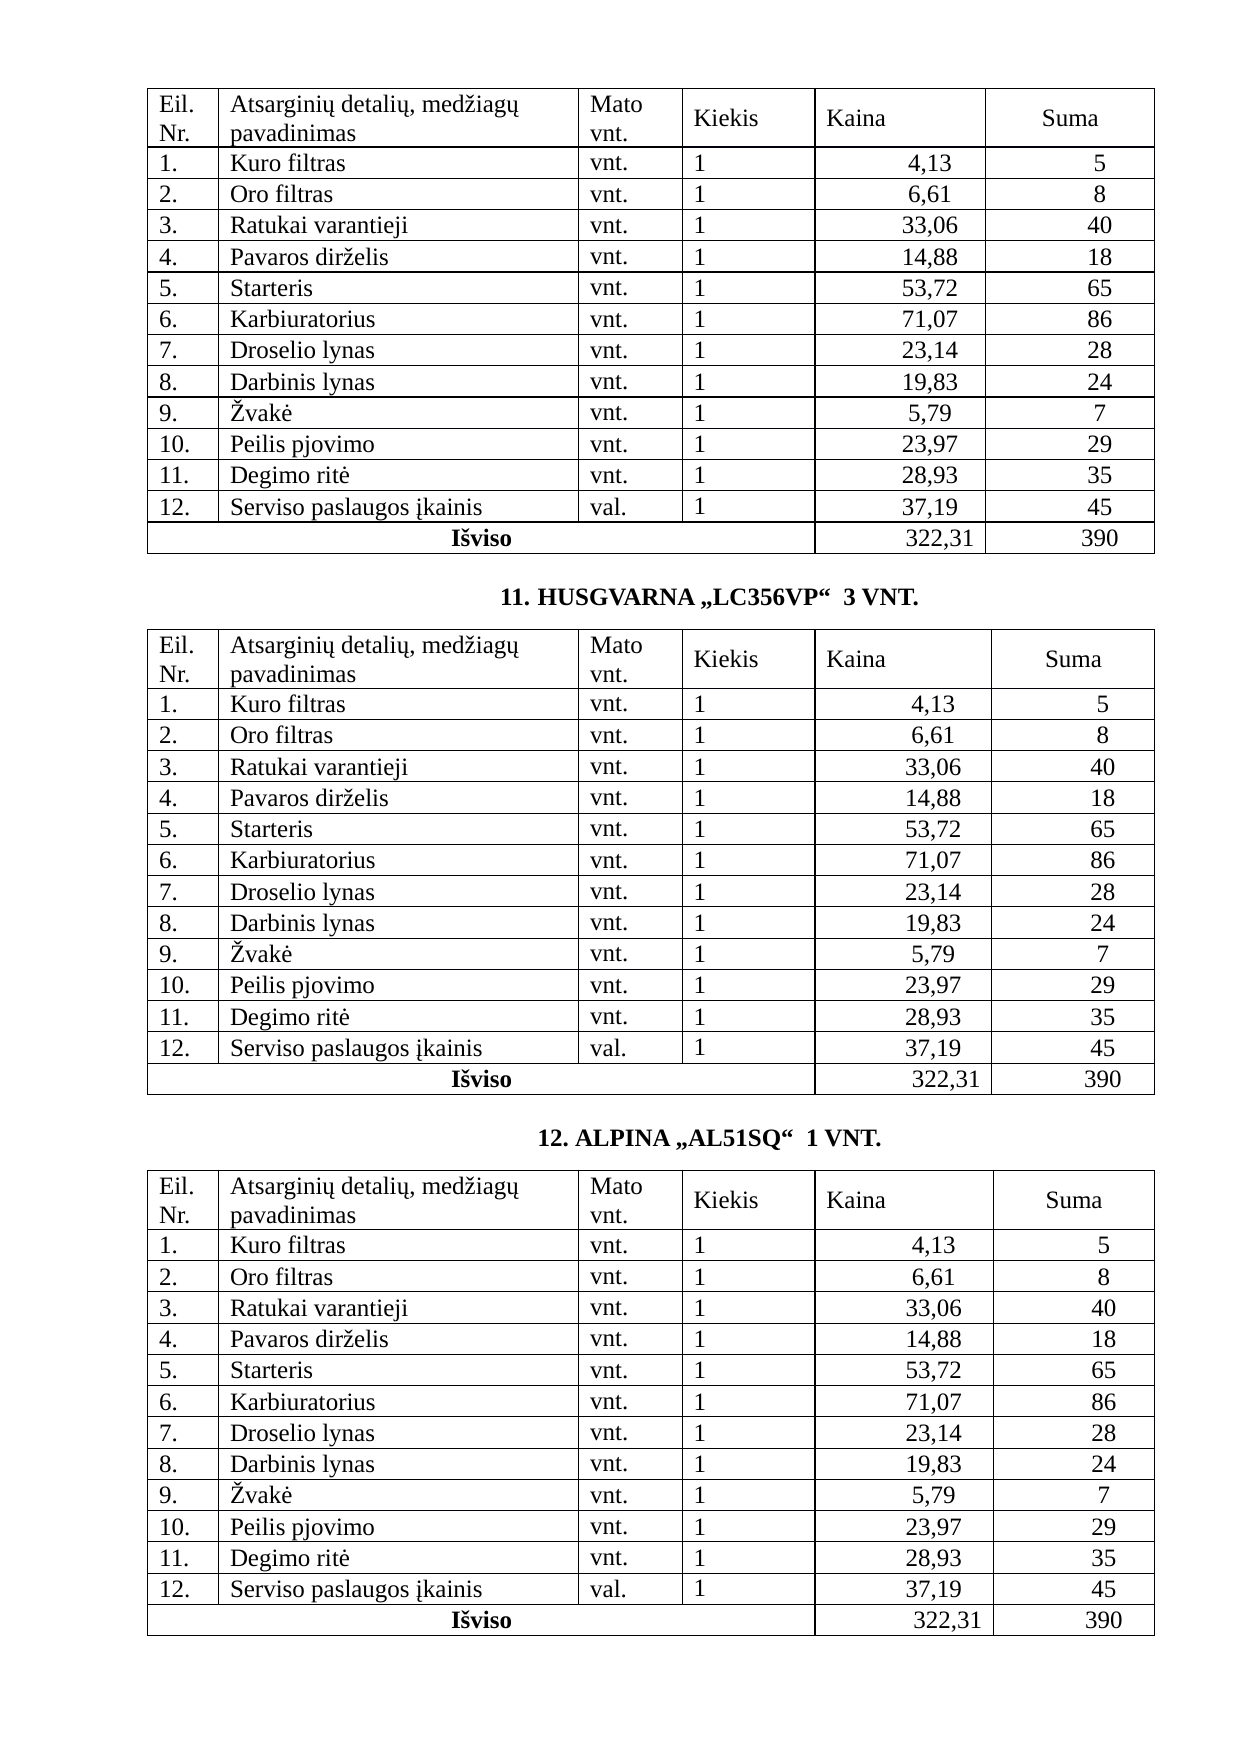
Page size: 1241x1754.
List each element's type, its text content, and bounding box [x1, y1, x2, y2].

table_cell 10. [148, 1511, 218, 1541]
table_cell vnt. [579, 398, 682, 428]
table_cell Išviso [148, 1605, 814, 1635]
table_header Kaina [816, 1171, 993, 1229]
table_cell Ratukai varantieji [219, 210, 578, 240]
table_cell 6,61 [816, 1261, 993, 1291]
table_cell 1 [683, 1417, 814, 1447]
table_cell 10. [148, 970, 218, 1000]
table_cell 1 [683, 429, 814, 459]
table_cell 23,14 [816, 876, 991, 906]
table_cell vnt. [579, 1324, 682, 1354]
table_header Suma [986, 89, 1154, 146]
table_cell 390 [986, 523, 1154, 553]
table_cell 1. [148, 148, 218, 178]
table_cell 7. [148, 876, 218, 906]
table_cell Peilis pjovimo [219, 1511, 578, 1541]
table_header Kiekis [683, 630, 814, 687]
table_cell 6. [148, 304, 218, 334]
table_cell 5 [986, 148, 1154, 178]
table_cell Droselio lynas [219, 876, 578, 906]
table_cell vnt. [579, 304, 682, 334]
table_cell 6. [148, 845, 218, 875]
table_cell 4,13 [816, 148, 985, 178]
table_cell Kuro filtras [219, 1230, 578, 1260]
table_cell Pavaros dirželis [219, 1324, 578, 1354]
table_cell 28 [992, 876, 1154, 906]
table_cell vnt. [579, 241, 682, 271]
table_cell 5. [148, 1355, 218, 1385]
table_cell Starteris [219, 814, 578, 844]
table_cell 7. [148, 1417, 218, 1447]
table_cell 6,61 [816, 179, 985, 209]
table_cell 37,19 [816, 491, 985, 521]
table_cell Karbiuratorius [219, 845, 578, 875]
table_cell 1 [683, 939, 814, 969]
table_header Atsarginių detalių, medžiagų pavadinimas [219, 630, 578, 687]
table_cell vnt. [579, 876, 682, 906]
table_cell 53,72 [816, 814, 991, 844]
table_cell 45 [986, 491, 1154, 521]
table_cell 1 [683, 720, 814, 750]
table_cell 35 [992, 1001, 1154, 1031]
table_cell 5,79 [816, 1480, 993, 1510]
table_cell vnt. [579, 751, 682, 781]
table_cell vnt. [579, 366, 682, 396]
table_header Mato vnt. [579, 630, 682, 687]
table_cell 1 [683, 1386, 814, 1416]
table_cell vnt. [579, 460, 682, 490]
table_cell Degimo ritė [219, 460, 578, 490]
table_cell 1 [683, 970, 814, 1000]
table_cell vnt. [579, 335, 682, 365]
table_cell Oro filtras [219, 1261, 578, 1291]
table_cell 1 [683, 241, 814, 271]
table_cell 28,93 [816, 460, 985, 490]
table_cell Oro filtras [219, 720, 578, 750]
table_cell Serviso paslaugos įkainis [219, 1032, 578, 1062]
table_cell 14,88 [816, 241, 985, 271]
table_cell 1. [148, 689, 218, 719]
table_cell vnt. [579, 1001, 682, 1031]
table_cell 14,88 [816, 782, 991, 812]
table_cell 9. [148, 1480, 218, 1510]
table_cell 24 [994, 1449, 1154, 1479]
list HUSGVARNA „LC356VP“ 3 VNT. [237, 582, 1181, 611]
table_cell 28,93 [816, 1542, 993, 1572]
table_cell 1. [148, 1230, 218, 1260]
table_cell 8. [148, 366, 218, 396]
table_cell vnt. [579, 1417, 682, 1447]
table_cell Pavaros dirželis [219, 241, 578, 271]
table_cell 33,06 [816, 751, 991, 781]
table_cell vnt. [579, 1480, 682, 1510]
table_cell 4,13 [816, 1230, 993, 1260]
table_cell vnt. [579, 814, 682, 844]
table_cell 4. [148, 1324, 218, 1354]
table_header Eil. Nr. [148, 1171, 218, 1229]
table_cell 86 [986, 304, 1154, 334]
table_cell 5 [994, 1230, 1154, 1260]
table_cell 1 [683, 273, 814, 303]
table_cell 35 [986, 460, 1154, 490]
table_header Atsarginių detalių, medžiagų pavadinimas [219, 1171, 578, 1229]
table_cell 71,07 [816, 1386, 993, 1416]
table_cell 3. [148, 210, 218, 240]
table_cell 1 [683, 304, 814, 334]
table_cell 1 [683, 148, 814, 178]
table_cell 6,61 [816, 720, 991, 750]
table_cell vnt. [579, 1355, 682, 1385]
table_cell vnt. [579, 179, 682, 209]
table_cell 2. [148, 179, 218, 209]
table_cell vnt. [579, 429, 682, 459]
table_header Eil. Nr. [148, 630, 218, 687]
table_header Suma [992, 630, 1154, 687]
table_cell 37,19 [816, 1032, 991, 1062]
table_cell 12. [148, 1032, 218, 1062]
table_cell Karbiuratorius [219, 304, 578, 334]
table_cell 12. [148, 491, 218, 521]
table_cell 33,06 [816, 1292, 993, 1322]
table_cell Darbinis lynas [219, 1449, 578, 1479]
table_cell 7 [994, 1480, 1154, 1510]
table_cell 71,07 [816, 304, 985, 334]
table_cell 23,14 [816, 335, 985, 365]
table_cell vnt. [579, 1261, 682, 1291]
table_cell 2. [148, 1261, 218, 1291]
table_cell 35 [994, 1542, 1154, 1572]
table_cell vnt. [579, 1292, 682, 1322]
table_cell 1 [683, 1292, 814, 1322]
table_cell Kuro filtras [219, 148, 578, 178]
table_cell vnt. [579, 907, 682, 937]
table_cell 23,14 [816, 1417, 993, 1447]
table_cell 40 [992, 751, 1154, 781]
table_cell 7 [992, 939, 1154, 969]
table_cell 53,72 [816, 1355, 993, 1385]
table_cell Droselio lynas [219, 335, 578, 365]
table_cell 28 [986, 335, 1154, 365]
table_cell 1 [683, 210, 814, 240]
table_cell 11. [148, 1542, 218, 1572]
table_cell vnt. [579, 1386, 682, 1416]
table_cell Darbinis lynas [219, 907, 578, 937]
table_cell 1 [683, 366, 814, 396]
table_cell 1 [683, 179, 814, 209]
table_cell 45 [992, 1032, 1154, 1062]
table_cell Išviso [148, 523, 814, 553]
table_cell Droselio lynas [219, 1417, 578, 1447]
table_cell 5,79 [816, 939, 991, 969]
table_cell 65 [992, 814, 1154, 844]
table_cell 1 [683, 1511, 814, 1541]
list ALPINA „AL51SQ“ 1 VNT. [237, 1123, 1181, 1152]
table_cell 1 [683, 845, 814, 875]
table_cell 1 [683, 907, 814, 937]
table_cell Kuro filtras [219, 689, 578, 719]
table_cell 8 [986, 179, 1154, 209]
table_cell 9. [148, 398, 218, 428]
table_cell 1 [683, 782, 814, 812]
table_cell 1 [683, 1261, 814, 1291]
table_cell Serviso paslaugos įkainis [219, 491, 578, 521]
table_cell 1 [683, 814, 814, 844]
table_cell 37,19 [816, 1574, 993, 1604]
table_cell Degimo ritė [219, 1001, 578, 1031]
table_cell Peilis pjovimo [219, 970, 578, 1000]
table_cell 1 [683, 460, 814, 490]
table_cell 28,93 [816, 1001, 991, 1031]
table_cell vnt. [579, 970, 682, 1000]
table_cell Žvakė [219, 1480, 578, 1510]
table_cell vnt. [579, 1511, 682, 1541]
table_cell 8. [148, 907, 218, 937]
table_cell vnt. [579, 1230, 682, 1260]
table_cell 390 [992, 1064, 1154, 1094]
table_cell val. [579, 491, 682, 521]
table_cell 6. [148, 1386, 218, 1416]
table_cell 24 [986, 366, 1154, 396]
table_cell 1 [683, 398, 814, 428]
table_cell 18 [986, 241, 1154, 271]
table_cell 33,06 [816, 210, 985, 240]
table_header Mato vnt. [579, 89, 682, 146]
table_cell 7 [986, 398, 1154, 428]
table_cell 53,72 [816, 273, 985, 303]
table_cell 86 [994, 1386, 1154, 1416]
table_cell 29 [986, 429, 1154, 459]
table_cell 10. [148, 429, 218, 459]
table_header Suma [994, 1171, 1154, 1229]
table_cell 4,13 [816, 689, 991, 719]
table_cell 19,83 [816, 366, 985, 396]
table_cell Išviso [148, 1064, 814, 1094]
table_header Eil. Nr. [148, 89, 218, 146]
table_cell 24 [992, 907, 1154, 937]
table_cell 45 [994, 1574, 1154, 1604]
table_cell vnt. [579, 210, 682, 240]
table_cell 8. [148, 1449, 218, 1479]
table_cell Ratukai varantieji [219, 751, 578, 781]
table_cell vnt. [579, 273, 682, 303]
table_cell Karbiuratorius [219, 1386, 578, 1416]
table_cell 18 [992, 782, 1154, 812]
table_cell 1 [683, 876, 814, 906]
table_cell val. [579, 1032, 682, 1062]
table_header Kiekis [683, 89, 814, 146]
table_cell 322,31 [816, 1064, 991, 1094]
table_cell 5. [148, 273, 218, 303]
table_cell 8 [994, 1261, 1154, 1291]
table_cell 1 [683, 1355, 814, 1385]
table_cell Žvakė [219, 939, 578, 969]
table_cell 1 [683, 1542, 814, 1572]
table_cell 19,83 [816, 1449, 993, 1479]
table_cell Darbinis lynas [219, 366, 578, 396]
table_cell 23,97 [816, 1511, 993, 1541]
table_cell 23,97 [816, 429, 985, 459]
table_cell 390 [994, 1605, 1154, 1635]
table_cell 1 [683, 1001, 814, 1031]
table_cell vnt. [579, 1449, 682, 1479]
table_cell 1 [683, 1324, 814, 1354]
table_cell 8 [992, 720, 1154, 750]
table_cell 5. [148, 814, 218, 844]
table_cell 29 [992, 970, 1154, 1000]
table_cell 71,07 [816, 845, 991, 875]
table_cell Ratukai varantieji [219, 1292, 578, 1322]
table_cell 11. [148, 460, 218, 490]
table_cell 1 [683, 751, 814, 781]
table_cell 1 [683, 491, 814, 521]
table_cell Žvakė [219, 398, 578, 428]
table_cell 4. [148, 782, 218, 812]
table_cell Serviso paslaugos įkainis [219, 1574, 578, 1604]
table_header Atsarginių detalių, medžiagų pavadinimas [219, 89, 578, 146]
table_cell 1 [683, 1032, 814, 1062]
table_cell 12. [148, 1574, 218, 1604]
table_cell 3. [148, 751, 218, 781]
table_cell vnt. [579, 845, 682, 875]
table_cell 3. [148, 1292, 218, 1322]
table_cell Starteris [219, 1355, 578, 1385]
table_cell 29 [994, 1511, 1154, 1541]
table_cell 23,97 [816, 970, 991, 1000]
table_cell 28 [994, 1417, 1154, 1447]
table_cell vnt. [579, 939, 682, 969]
table_cell 18 [994, 1324, 1154, 1354]
table_cell 2. [148, 720, 218, 750]
table_cell 322,31 [816, 1605, 993, 1635]
table_cell 1 [683, 1480, 814, 1510]
table_cell 1 [683, 1449, 814, 1479]
table_header Kiekis [683, 1171, 814, 1229]
table_cell 5 [992, 689, 1154, 719]
table_cell 7. [148, 335, 218, 365]
table_cell Peilis pjovimo [219, 429, 578, 459]
table_cell 1 [683, 1230, 814, 1260]
table_cell 65 [986, 273, 1154, 303]
table_cell 4. [148, 241, 218, 271]
table_cell 11. [148, 1001, 218, 1031]
table_cell 5,79 [816, 398, 985, 428]
table_header Mato vnt. [579, 1171, 682, 1229]
table_cell 1 [683, 335, 814, 365]
table_cell 14,88 [816, 1324, 993, 1354]
table_cell 40 [994, 1292, 1154, 1322]
table_cell 1 [683, 689, 814, 719]
table_cell 19,83 [816, 907, 991, 937]
table_cell 40 [986, 210, 1154, 240]
table_cell vnt. [579, 148, 682, 178]
table_cell Oro filtras [219, 179, 578, 209]
table_cell vnt. [579, 782, 682, 812]
table_cell vnt. [579, 1542, 682, 1572]
table_cell 9. [148, 939, 218, 969]
table_cell 1 [683, 1574, 814, 1604]
table_cell 86 [992, 845, 1154, 875]
table_cell Pavaros dirželis [219, 782, 578, 812]
table_cell Starteris [219, 273, 578, 303]
table_cell Degimo ritė [219, 1542, 578, 1572]
table_cell vnt. [579, 689, 682, 719]
table_header Kaina [816, 630, 991, 687]
table_cell val. [579, 1574, 682, 1604]
table_cell vnt. [579, 720, 682, 750]
table_cell 322,31 [816, 523, 985, 553]
table_cell 65 [994, 1355, 1154, 1385]
table_header Kaina [816, 89, 985, 146]
